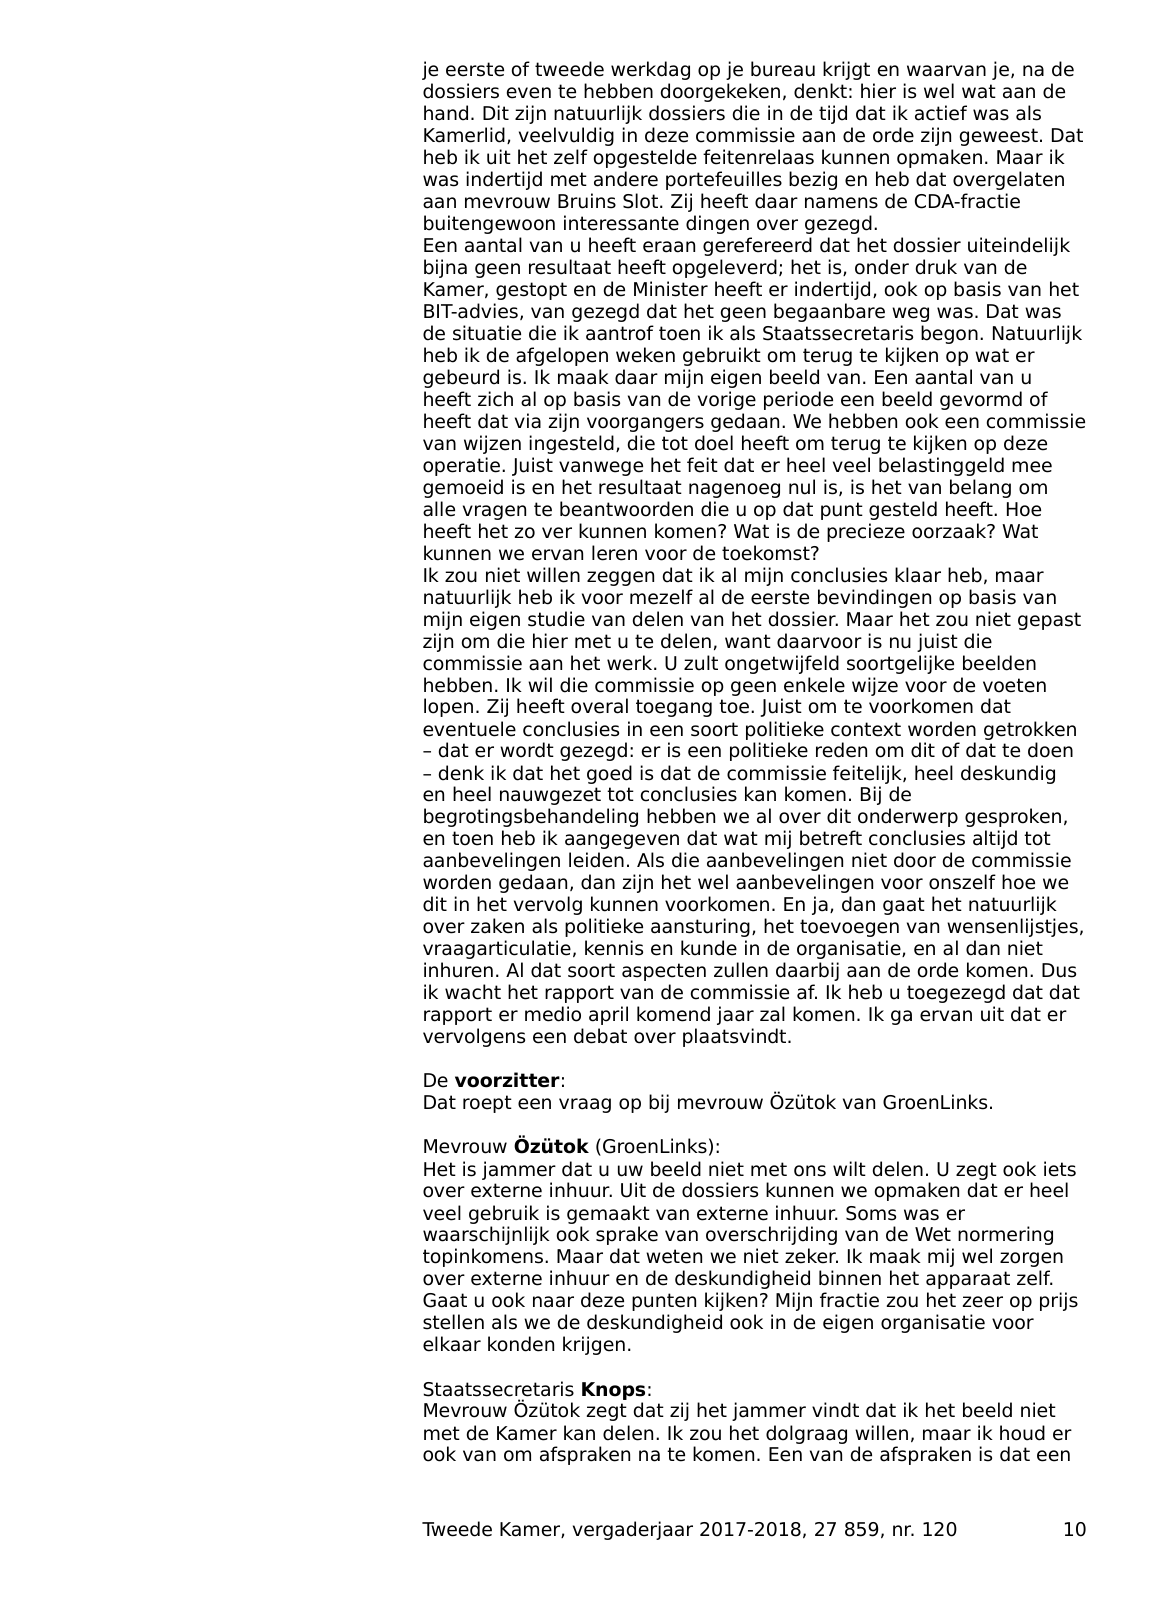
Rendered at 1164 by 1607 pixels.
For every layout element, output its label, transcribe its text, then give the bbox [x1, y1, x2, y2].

text Mevrouw Özütok zegt dat zij het jammer vindt dat ik het beeld niet met de Kamer kan delen. Ik zou het dolgraag willen, maar ik houd er ook van om afspraken na te komen. Een van de afspraken is dat een [422, 1400, 1087, 1466]
text Een aantal van u heeft eraan gerefereerd dat het dossier uiteindelijk bijna geen resultaat heeft opgeleverd; het is, onder druk van de Kamer, gestopt en de Minister heeft er indertijd, ook op basis van het BIT-advies, van gezegd dat het geen begaanbare weg was. Dat was de situatie die ik aantrof toen ik als Staatssecretaris begon. Natuurlijk heb ik de afgelopen weken gebruikt om terug te kijken op wat er gebeurd is. Ik maak daar mijn eigen beeld van. Een aantal van u heeft zich al op basis van de vorige periode een beeld gevormd of heeft dat via zijn voorgangers gedaan. We hebben ook een commissie van wijzen ingesteld, die tot doel heeft om terug te kijken op deze operatie. Juist vanwege het feit dat er heel veel belastinggeld mee gemoeid is en het resultaat nagenoeg nul is, is het van belang om alle vragen te beantwoorden die u op dat punt gesteld heeft. Hoe heeft het zo ver kunnen komen? Wat is de precieze oorzaak? Wat kunnen we ervan leren voor de toekomst? [422, 235, 1087, 564]
text je eerste of tweede werkdag op je bureau krijgt en waarvan je, na de dossiers even te hebben doorgekeken, denkt: hier is wel wat aan de hand. Dit zijn natuurlijk dossiers die in de tijd dat ik actief was als Kamerlid, veelvuldig in deze commissie aan de orde zijn geweest. Dat heb ik uit het zelf opgestelde feitenrelaas kunnen opmaken. Maar ik was indertijd met andere portefeuilles bezig en heb dat overgelaten aan mevrouw Bruins Slot. Zij heeft daar namens de CDA-fractie buitengewoon interessante dingen over gezegd. [422, 59, 1087, 235]
text Ik zou niet willen zeggen dat ik al mijn conclusies klaar heb, maar natuurlijk heb ik voor mezelf al de eerste bevindingen op basis van mijn eigen studie van delen van het dossier. Maar het zou niet gepast zijn om die hier met u te delen, want daarvoor is nu juist die commissie aan het werk. U zult ongetwijfeld soortgelijke beelden hebben. Ik wil die commissie op geen enkele wijze voor de voeten lopen. Zij heeft overal toegang toe. Juist om te voorkomen dat eventuele conclusies in een soort politieke context worden getrokken – dat er wordt gezegd: er is een politieke reden om dit of dat te doen – denk ik dat het goed is dat de commissie feitelijk, heel deskundig en heel nauwgezet tot conclusies kan komen. Bij de begrotingsbehandeling hebben we al over dit onderwerp gesproken, en toen heb ik aangegeven dat wat mij betreft conclusies altijd tot aanbevelingen leiden. Als die aanbevelingen niet door de commissie worden gedaan, dan zijn het wel aanbevelingen voor onszelf hoe we dit in het vervolg kunnen voorkomen. En ja, dan gaat het natuurlijk over zaken als politieke aansturing, het toevoegen van wensenlijstjes, vraagarticulatie, kennis en kunde in de organisatie, en al dan niet inhuren. Al dat soort aspecten zullen daarbij aan de orde komen. Dus ik wacht het rapport van de commissie af. Ik heb u toegezegd dat dat rapport er medio april komend jaar zal komen. Ik ga ervan uit dat er vervolgens een debat over plaatsvindt. [422, 564, 1087, 1048]
text Staatssecretaris Knops: [422, 1378, 1087, 1400]
text De voorzitter: [422, 1070, 1087, 1092]
text Het is jammer dat u uw beeld niet met ons wilt delen. U zegt ook iets over externe inhuur. Uit de dossiers kunnen we opmaken dat er heel veel gebruik is gemaakt van externe inhuur. Soms was er waarschijnlijk ook sprake van overschrijding van de Wet normering topinkomens. Maar dat weten we niet zeker. Ik maak mij wel zorgen over externe inhuur en de deskundigheid binnen het apparaat zelf. Gaat u ook naar deze punten kijken? Mijn fractie zou het zeer op prijs stellen als we de deskundigheid ook in de eigen organisatie voor elkaar konden krijgen. [422, 1158, 1087, 1356]
text Mevrouw Özütok (GroenLinks): [422, 1136, 1087, 1158]
text Dat roept een vraag op bij mevrouw Özütok van GroenLinks. [422, 1092, 1087, 1114]
